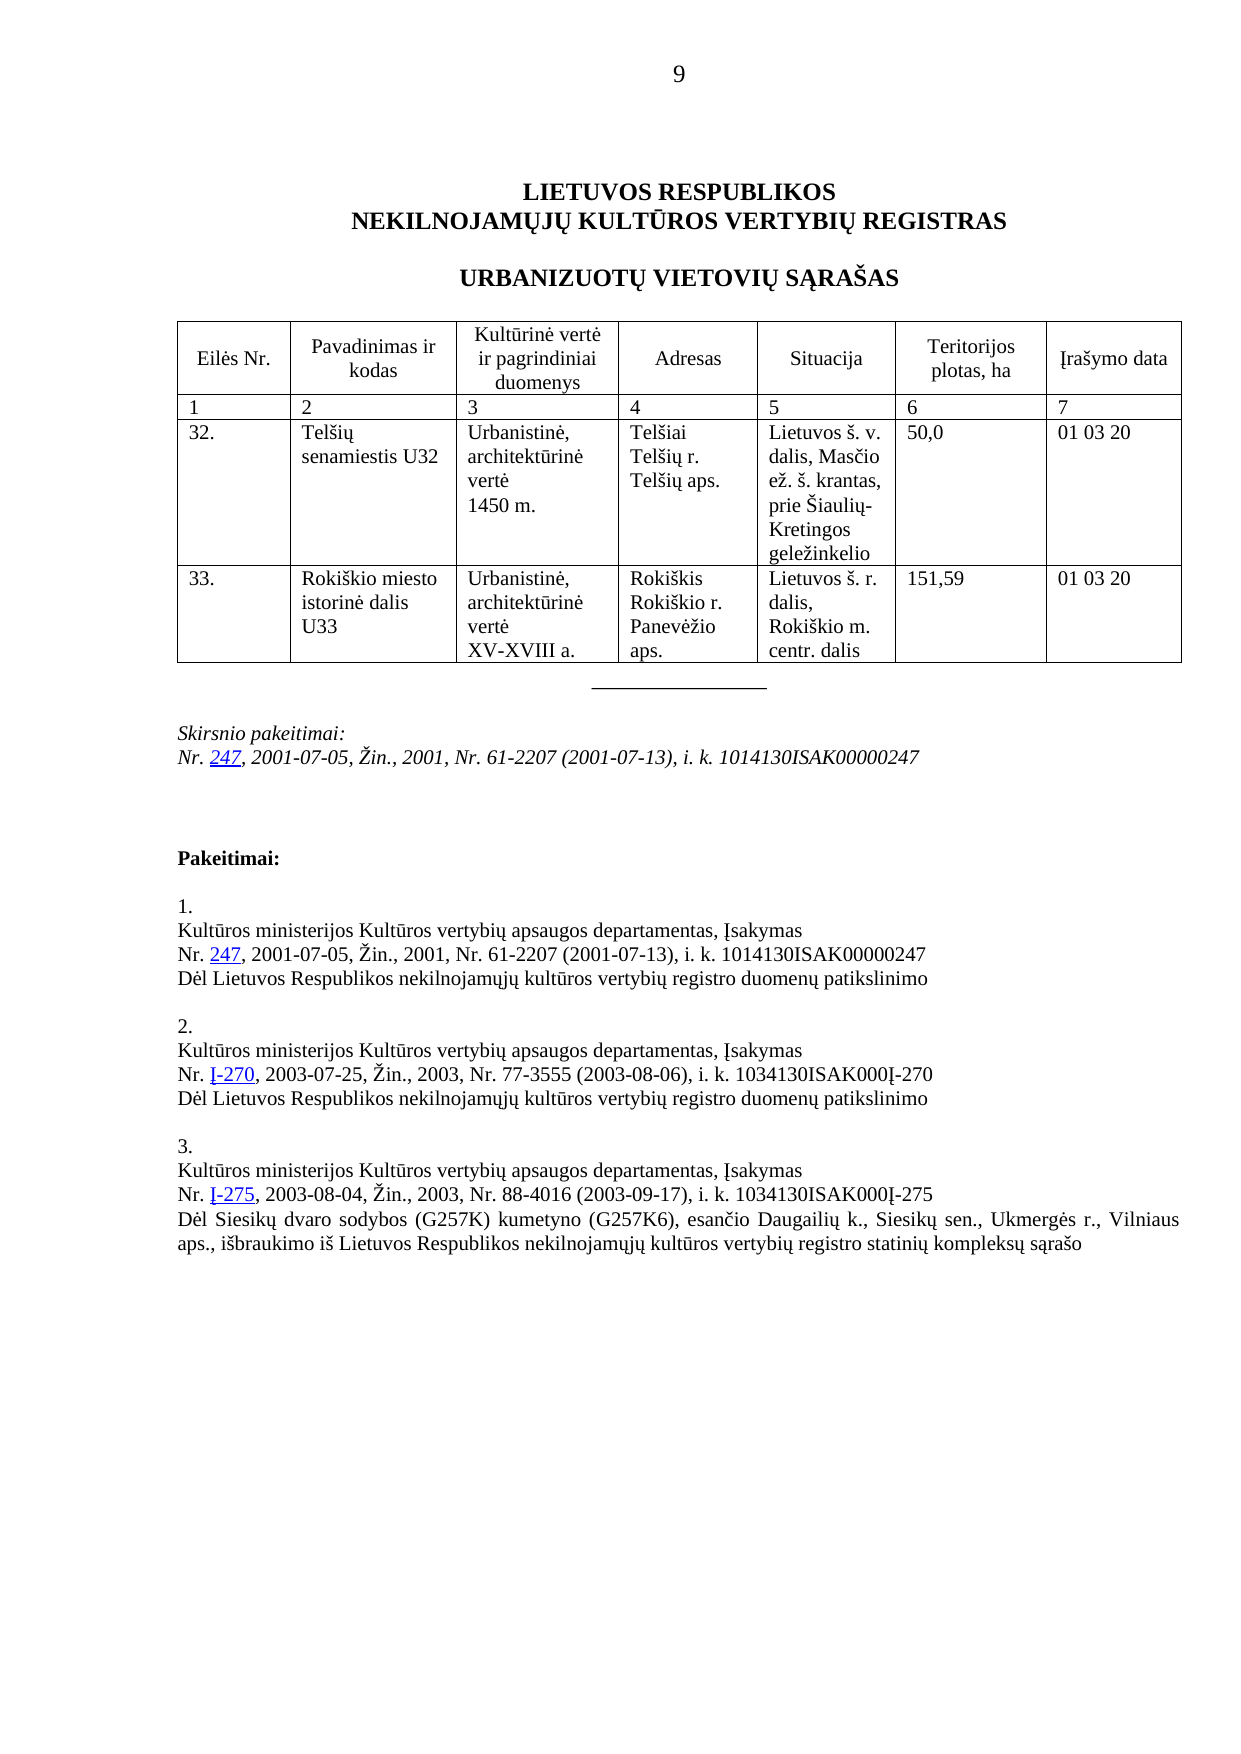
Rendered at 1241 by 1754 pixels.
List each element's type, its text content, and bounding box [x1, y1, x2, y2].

table_header Pavadinimas ir kodas [291, 322, 456, 394]
text Nr. 247, 2001-07-05, Žin., 2001, Nr. 61-2207 (2001-07-13), i. k. 1014130ISAK00000247 [177, 942, 1181, 966]
table_header Teritorijos plotas, ha [896, 322, 1046, 394]
table_cell 2 [291, 395, 456, 419]
table_cell Lietuvos š. v. dalis, Masčio ež. š. krantas, prie Šiaulių- Kretingos geležinkelio [758, 420, 895, 565]
table_cell 33. [178, 566, 290, 662]
text Dėl Lietuvos Respublikos nekilnojamųjų kultūros vertybių registro duomenų patikslinimo [177, 1086, 1181, 1110]
text Kultūros ministerijos Kultūros vertybių apsaugos departamentas, Įsakymas [177, 1158, 1181, 1182]
table_cell 3 [457, 395, 618, 419]
table_cell Urbanistinė, architektūrinė vertė 1450 m. [457, 420, 618, 565]
table_cell 7 [1047, 395, 1181, 419]
text Dėl Lietuvos Respublikos nekilnojamųjų kultūros vertybių registro duomenų patikslinimo [177, 966, 1181, 990]
table_header Kultūrinė vertė ir pagrindiniai duomenys [457, 322, 618, 394]
table_cell 4 [619, 395, 757, 419]
text ______________ [177, 663, 1181, 692]
table_cell Urbanistinė, architektūrinė vertė XV-XVIII a. [457, 566, 618, 662]
text Dėl Siesikų dvaro sodybos (G257K) kumetyno (G257K6), esančio Daugailių k., Siesikų sen., Ukmergės r., Vilniaus aps., išbraukimo iš Lietuvos Respublikos nekilnojamųjų kultūros vertybių registro statinių kompleksų sąrašo [177, 1206, 1181, 1254]
text Nr. 247, 2001-07-05, Žin., 2001, Nr. 61-2207 (2001-07-13), i. k. 1014130ISAK00000247 [177, 744, 1181, 769]
text Nr. Į-270, 2003-07-25, Žin., 2003, Nr. 77-3555 (2003-08-06), i. k. 1034130ISAK000Į-270 [177, 1062, 1181, 1086]
table_cell 32. [178, 420, 290, 565]
text Pakeitimai: [177, 846, 1181, 869]
table_cell 151,59 [896, 566, 1046, 662]
table_header Situacija [758, 322, 895, 394]
table_cell Rokiškis Rokiškio r. Panevėžio aps. [619, 566, 757, 662]
table_cell 5 [758, 395, 895, 419]
text URBANIZUOTŲ VIETOVIŲ SĄRAŠAS [177, 263, 1181, 292]
text Kultūros ministerijos Kultūros vertybių apsaugos departamentas, Įsakymas [177, 918, 1181, 942]
table_cell 6 [896, 395, 1046, 419]
text Nr. Į-275, 2003-08-04, Žin., 2003, Nr. 88-4016 (2003-09-17), i. k. 1034130ISAK000Į-275 [177, 1182, 1181, 1206]
table_cell Telšių senamiestis U32 [291, 420, 456, 565]
text NEKILNOJAMŲJŲ KULTŪROS VERTYBIŲ REGISTRAS [177, 206, 1181, 235]
text 2. [177, 1014, 1181, 1038]
text LIETUVOS RESPUBLIKOS [177, 177, 1181, 206]
table_cell 1 [178, 395, 290, 419]
table_header Įrašymo data [1047, 322, 1181, 394]
table_header Eilės Nr. [178, 322, 290, 394]
text 3. [177, 1134, 1181, 1158]
table_cell 01 03 20 [1047, 420, 1181, 565]
table_cell 50,0 [896, 420, 1046, 565]
table_header Adresas [619, 322, 757, 394]
text Skirsnio pakeitimai: [177, 721, 1181, 744]
table_cell Rokiškio miesto istorinė dalis U33 [291, 566, 456, 662]
table_cell 01 03 20 [1047, 566, 1181, 662]
text Kultūros ministerijos Kultūros vertybių apsaugos departamentas, Įsakymas [177, 1038, 1181, 1062]
table_cell Lietuvos š. r. dalis, Rokiškio m. centr. dalis [758, 566, 895, 662]
table_cell Telšiai Telšių r. Telšių aps. [619, 420, 757, 565]
text 1. [177, 894, 1181, 918]
